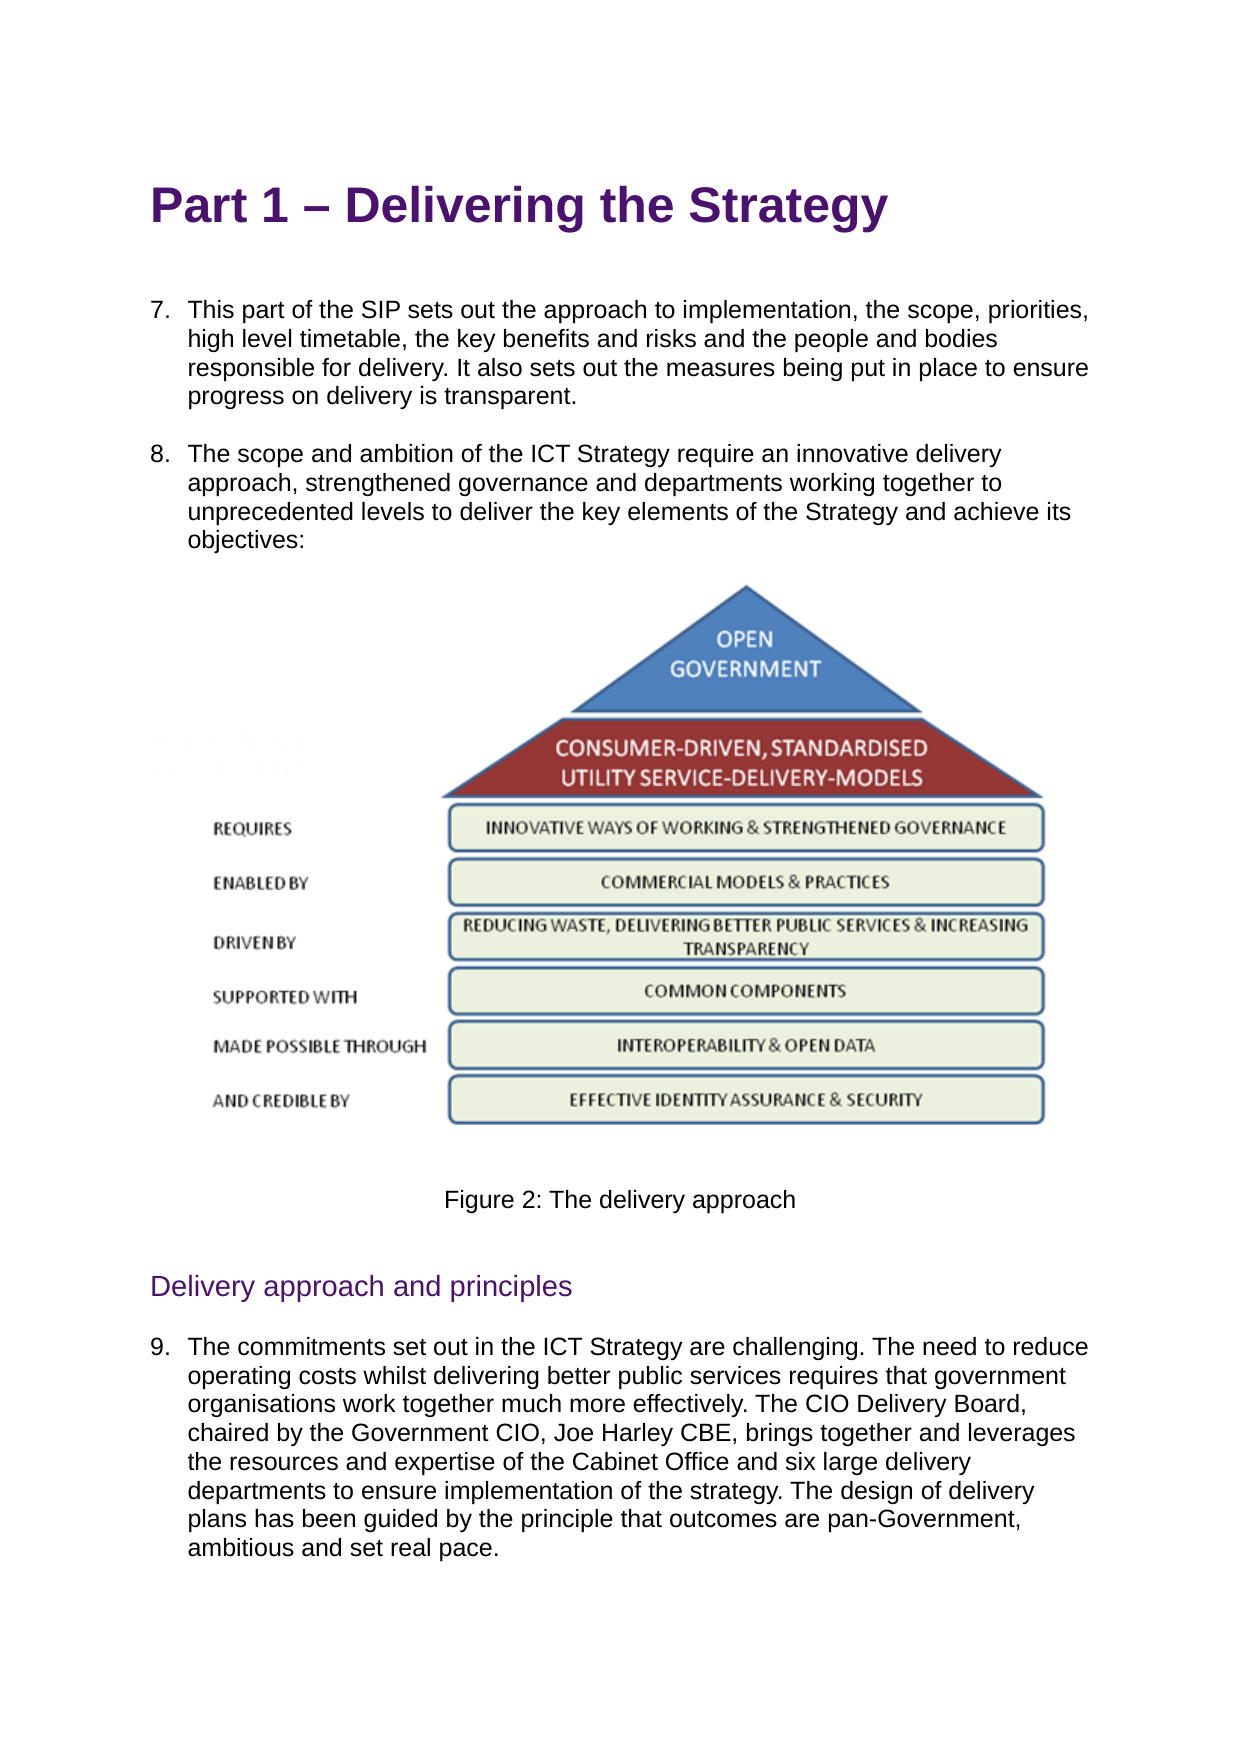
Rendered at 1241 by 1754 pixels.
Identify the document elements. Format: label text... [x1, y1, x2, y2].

subtitle Part 1 – Delivering the Strategy [150, 175, 1090, 232]
text Figure 2: The delivery approach [150, 1185, 1090, 1214]
list This part of the SIP sets out the approach to implementation, the scope, priorities, high level timetable, the key benefits and risks and the people and bodies responsible for delivery. It also sets out the measures being put in place to ensure progress on delivery is transparent. [150, 295, 1090, 410]
list The commitments set out in the ICT Strategy are challenging. The need to reduce operating costs whilst delivering better public services requires that government organisations work together much more effectively. The CIO Delivery Board, chaired by the Government CIO, Joe Harley CBE, brings together and leverages the resources and expertise of the Cabinet Office and six large delivery departments to ensure implementation of the strategy. The design of delivery plans has been guided by the principle that outcomes are pan-Government, ambitious and set real pace. [150, 1332, 1090, 1562]
subtitle Delivery approach and principles [150, 1269, 1090, 1303]
picture [134, 583, 1047, 1128]
list The scope and ambition of the ICT Strategy require an innovative delivery approach, strengthened governance and departments working together to unprecedented levels to deliver the key elements of the Strategy and achieve its objectives: [150, 439, 1090, 554]
